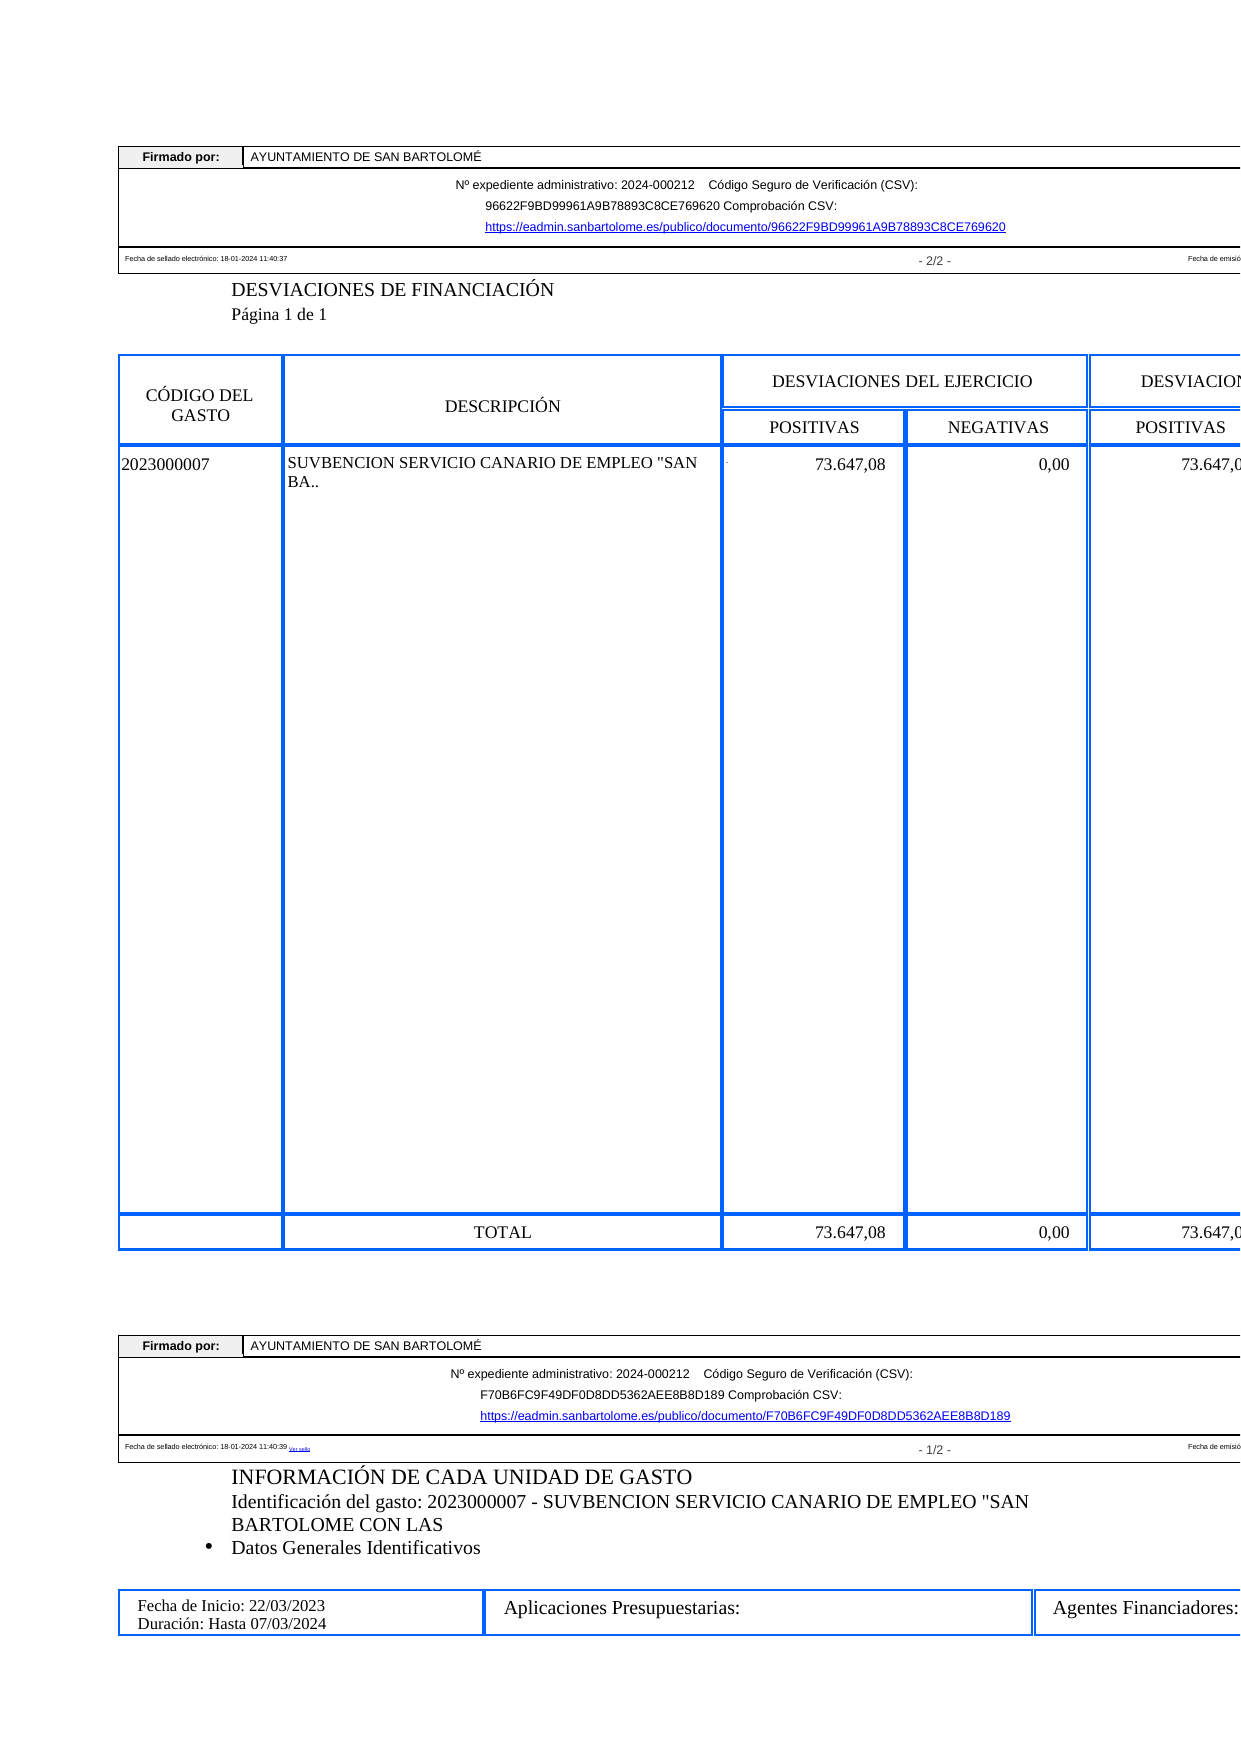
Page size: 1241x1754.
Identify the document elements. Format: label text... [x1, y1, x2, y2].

table_header DESVIACIONES ACUMULADAS [1091, 356, 1240, 406]
table_cell 2023000007 [120, 447, 281, 1212]
text Identificación del gasto: 2023000007 - SUVBENCION SERVICIO CANARIO DE EMPLEO "SAN BARTOLOME CON LAS [231, 1490, 1122, 1536]
table_cell SUVBENCION SERVICIO CANARIO DE EMPLEO "SAN BA.. [285, 447, 720, 1212]
list Datos Generales Identificativos [205, 1536, 1122, 1559]
table_header DESVIACIONES DEL EJERCICIO [724, 356, 1086, 406]
table_cell . 73.647,08 [724, 447, 903, 1212]
text DESVIACIONES DE FINANCIACIÓN [231, 278, 1122, 301]
table_header CÓDIGO DEL GASTO [120, 356, 281, 443]
table_cell Fecha de sellado electrónico: 18-01-2024 11:40:39 Ver sello - 1/2 - Fecha de emisión de esta copia: 18-01-2024 11:40:40 [119, 1436, 1240, 1462]
table_header Firmado por: [119, 147, 242, 165]
table_cell Nº expediente administrativo: 2024-000212 Código Seguro de Verificación (CSV): 96622F9BD99961A9B78893C8CE769620 Comprobación CSV: https://eadmin.sanbartolome.es/publico/documento/96622F9BD99961A9B78893C8CE769620 [119, 169, 1240, 246]
table_cell POSITIVAS [1091, 411, 1240, 443]
table_header Firmado por: [119, 1336, 242, 1354]
table_cell NEGATIVAS [908, 411, 1086, 443]
text INFORMACIÓN DE CADA UNIDAD DE GASTO [231, 1464, 1122, 1489]
table_cell 0,00 [908, 447, 1086, 1212]
table_cell 73.647,08 [1091, 1216, 1240, 1248]
table_cell TOTAL [285, 1216, 720, 1248]
table_cell POSITIVAS [724, 411, 903, 443]
table_cell 73.647,08 [724, 1216, 903, 1248]
table_header Agentes Financiadores: Q8855008B - SERVICIO CANARIO DE [1036, 1591, 1240, 1634]
table_header AYUNTAMIENTO DE SAN BARTOLOMÉ [244, 1336, 1240, 1356]
table_cell [120, 1216, 281, 1248]
table_header Aplicaciones Presupuestarias: [486, 1591, 1031, 1634]
table_cell Nº expediente administrativo: 2024-000212 Código Seguro de Verificación (CSV): F70B6FC9F49DF0D8DD5362AEE8B8D189 Comprobación CSV: https://eadmin.sanbartolome.es/publico/documento/F70B6FC9F49DF0D8DD5362AEE8B8D189 [119, 1358, 1240, 1434]
table_cell 0,00 [908, 1216, 1086, 1248]
table_cell Fecha de sellado electrónico: 18-01-2024 11:40:37 - 2/2 - Fecha de emisión de esta copia: 18-01-2024 11:40:39 [119, 248, 1240, 273]
table_header AYUNTAMIENTO DE SAN BARTOLOMÉ [244, 147, 1240, 167]
table_header Fecha de Inicio: 22/03/2023 Duración: Hasta 07/03/2024 [120, 1591, 482, 1634]
text Página 1 de 1 [231, 304, 1122, 324]
table_header DESCRIPCIÓN [285, 356, 720, 443]
table_cell 73.647,08 [1091, 447, 1240, 1212]
